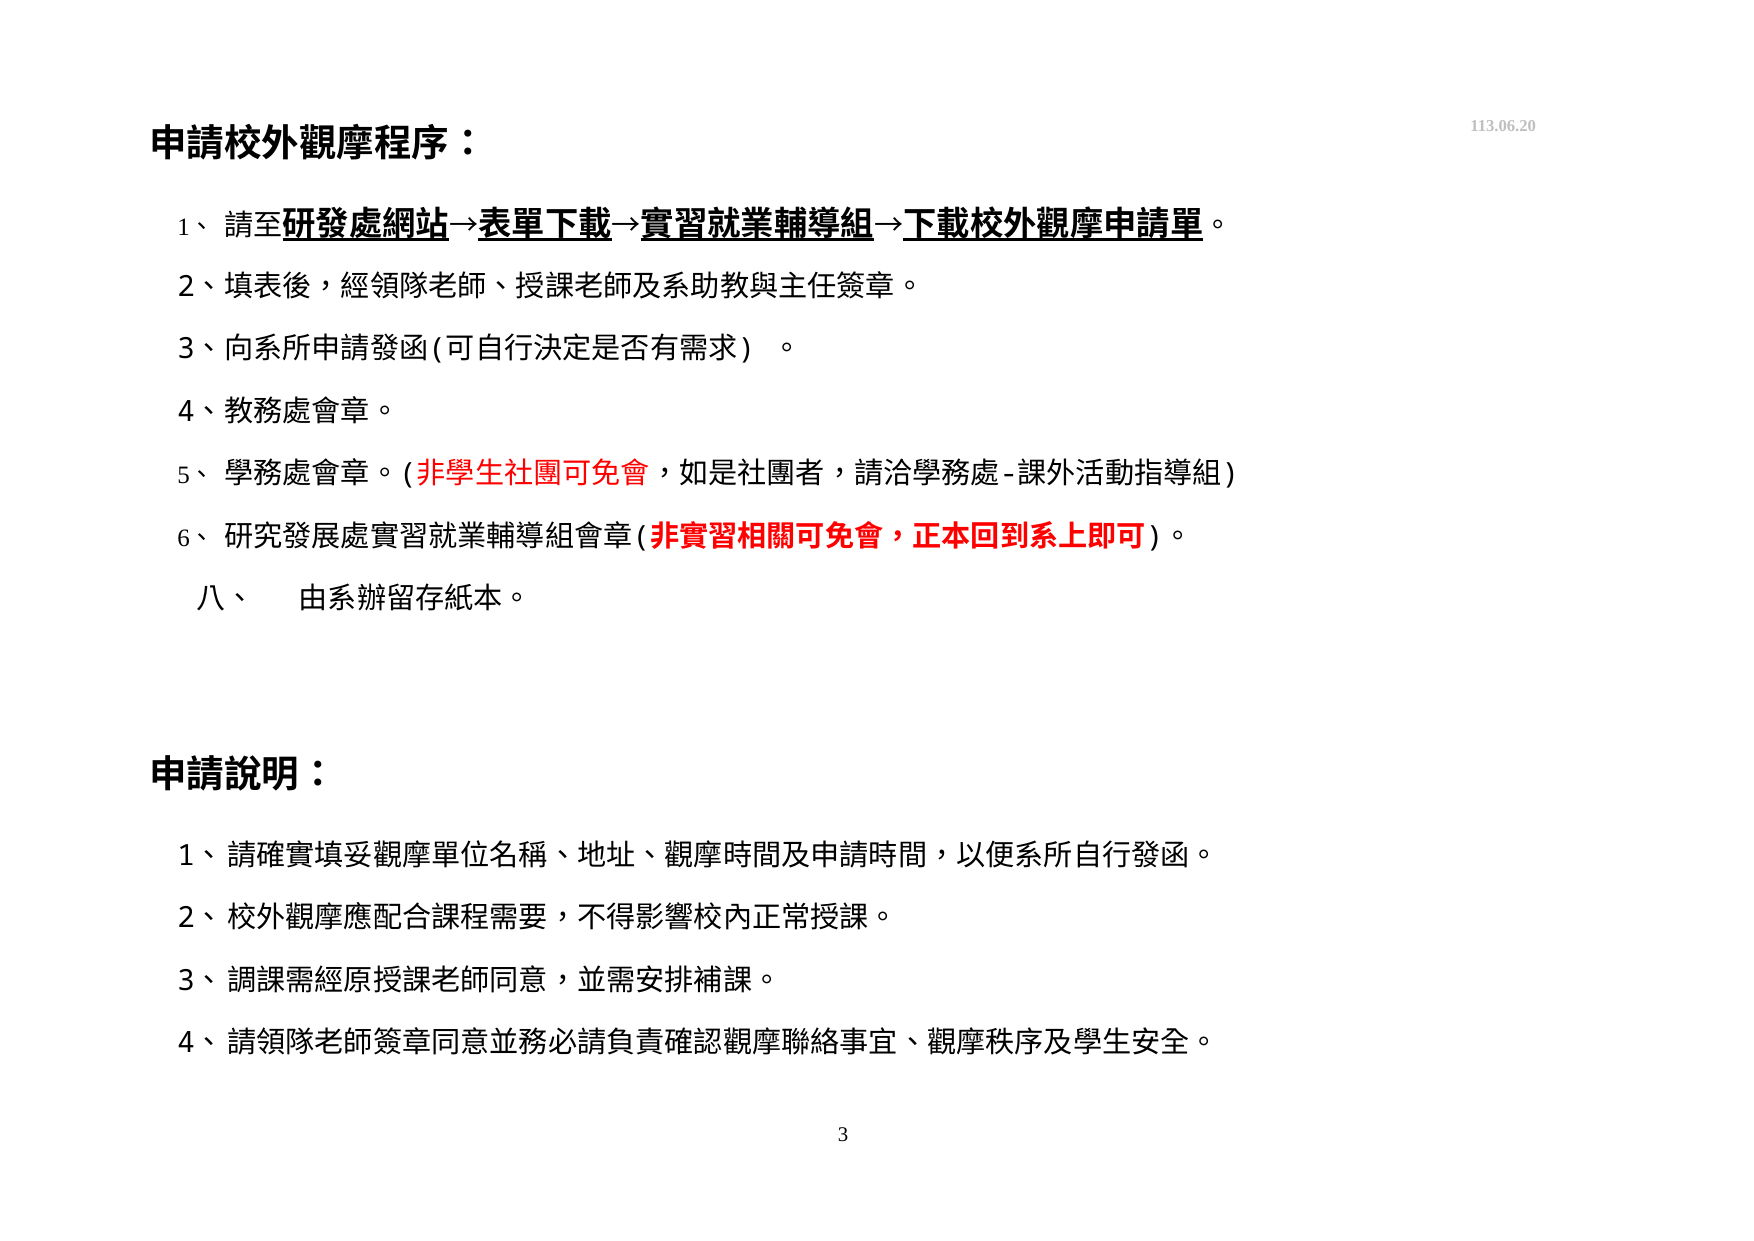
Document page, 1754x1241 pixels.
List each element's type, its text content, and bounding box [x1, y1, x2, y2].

list 向系所申請發函(可自行決定是否有需求) 。 [74, 305, 1604, 367]
list 填表後，經領隊老師、授課老師及系助教與主任簽章。 [74, 242, 1604, 305]
text 申請校外觀摩程序： [74, 98, 1604, 161]
text 113.06.20 [1470, 116, 1583, 135]
list 調課需經原授課老師同意，並需安排補課。 [177, 936, 1604, 998]
list 校外觀摩應配合課程需要，不得影響校內正常授課。 [177, 873, 1604, 936]
list 學務處會章。(非學生社團可免會，如是社團者，請洽學務處-課外活動指導組) [74, 430, 1604, 492]
list 請至研發處網站→表單下載→實習就業輔導組→下載校外觀摩申請單。 [74, 180, 1604, 242]
list 研究發展處實習就業輔導組會章(非實習相關可免會，正本回到系上即可)。 八、 由系辦留存紙本。 [74, 492, 1604, 617]
list 請確實填妥觀摩單位名稱、地址、觀摩時間及申請時間，以便系所自行發函。 [177, 811, 1604, 873]
list 請領隊老師簽章同意並務必請負責確認觀摩聯絡事宜、觀摩秩序及學生安全。 [177, 998, 1604, 1061]
text 申請說明： [74, 730, 1604, 792]
list 教務處會章。 [74, 367, 1604, 430]
